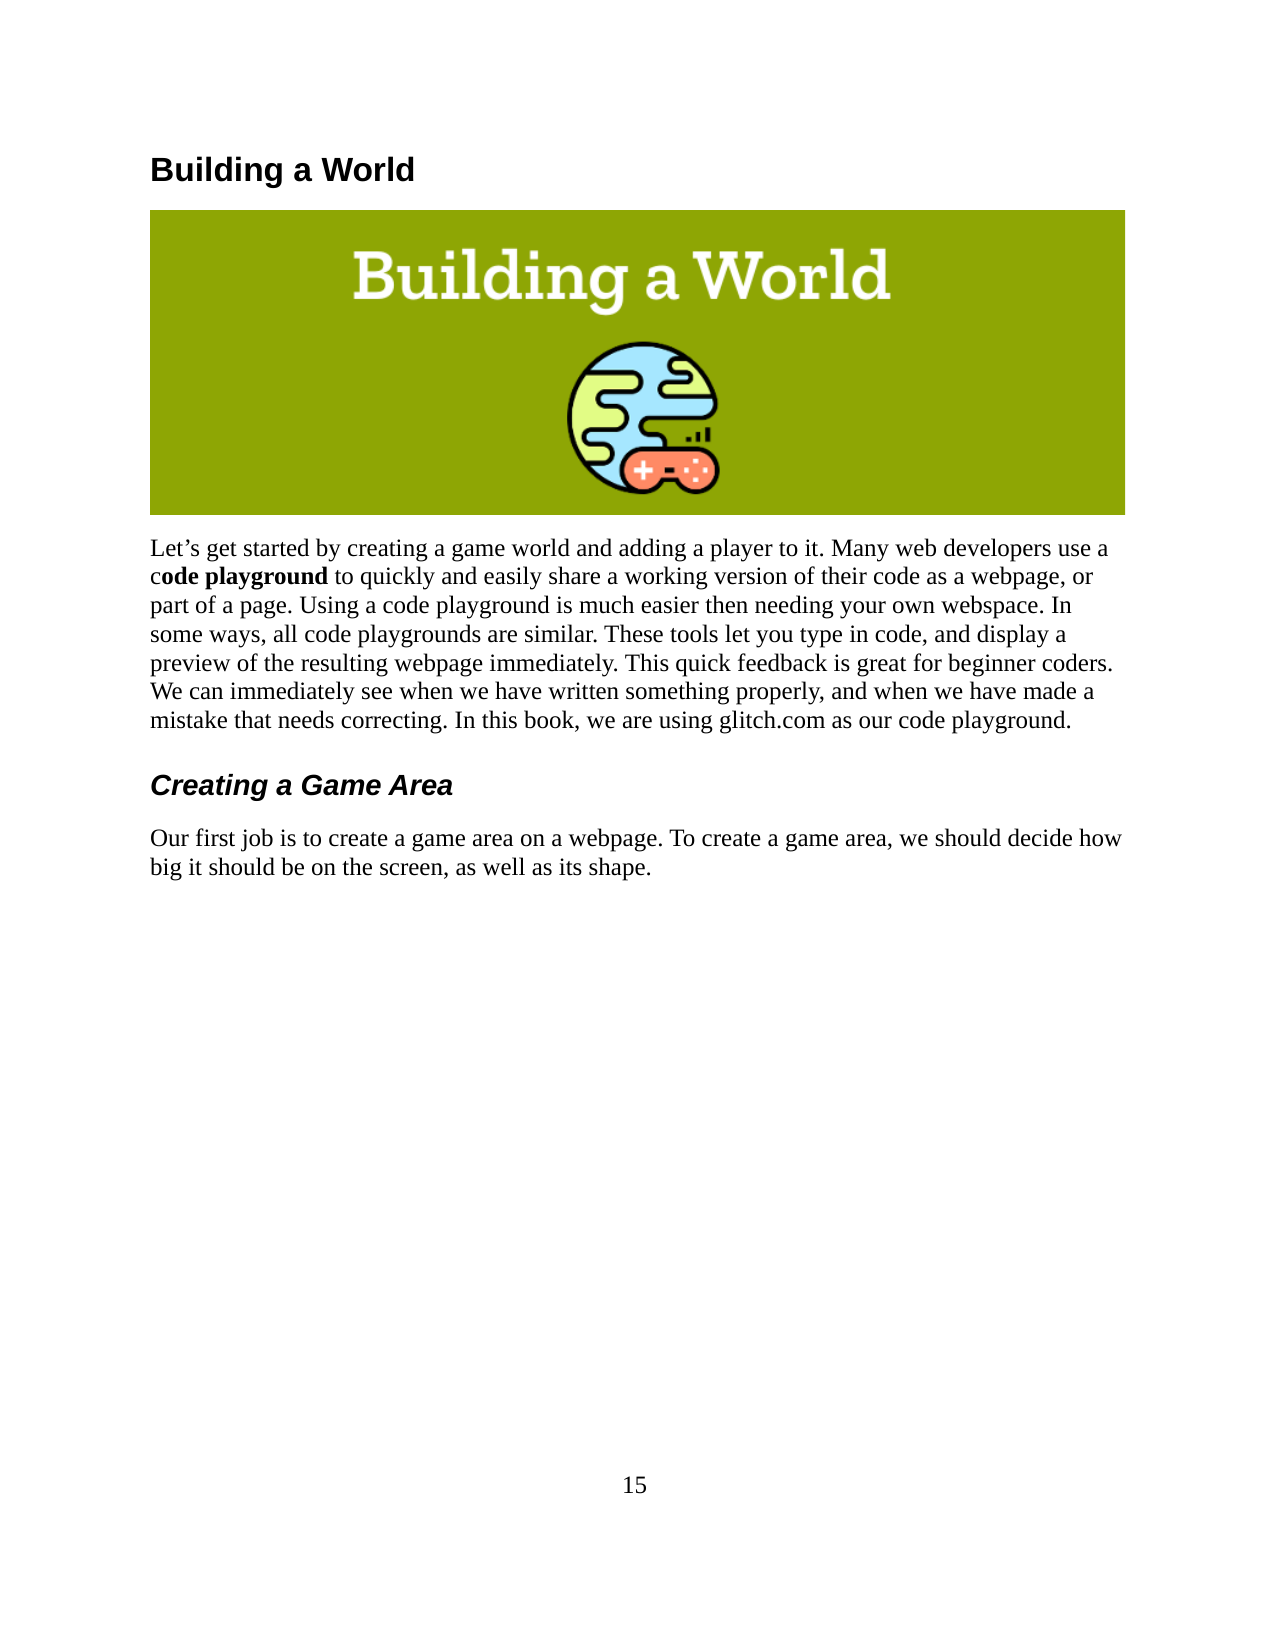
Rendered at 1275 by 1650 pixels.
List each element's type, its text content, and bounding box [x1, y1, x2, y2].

subtitle Creating a Game Area [150, 768, 1125, 801]
picture [150, 210, 1125, 515]
text Let’s get started by creating a game world and adding a player to it. Many web developers use a code playground to quickly and easily share a working version of their code as a webpage, or part of a page. Using a code playground is much easier then needing your own webspace. In some ways, all code playgrounds are similar. These tools let you type in code, and display a preview of the resulting webpage immediately. This quick feedback is great for beginner coders. We can immediately see when we have written something properly, and when we have made a mistake that needs correcting. In this book, we are using glitch.com as our code playground. [150, 533, 1125, 734]
text Our first job is to create a game area on a webpage. To create a game area, we should decide how big it should be on the screen, as well as its shape. [150, 823, 1125, 880]
subtitle Building a World [150, 150, 1125, 189]
